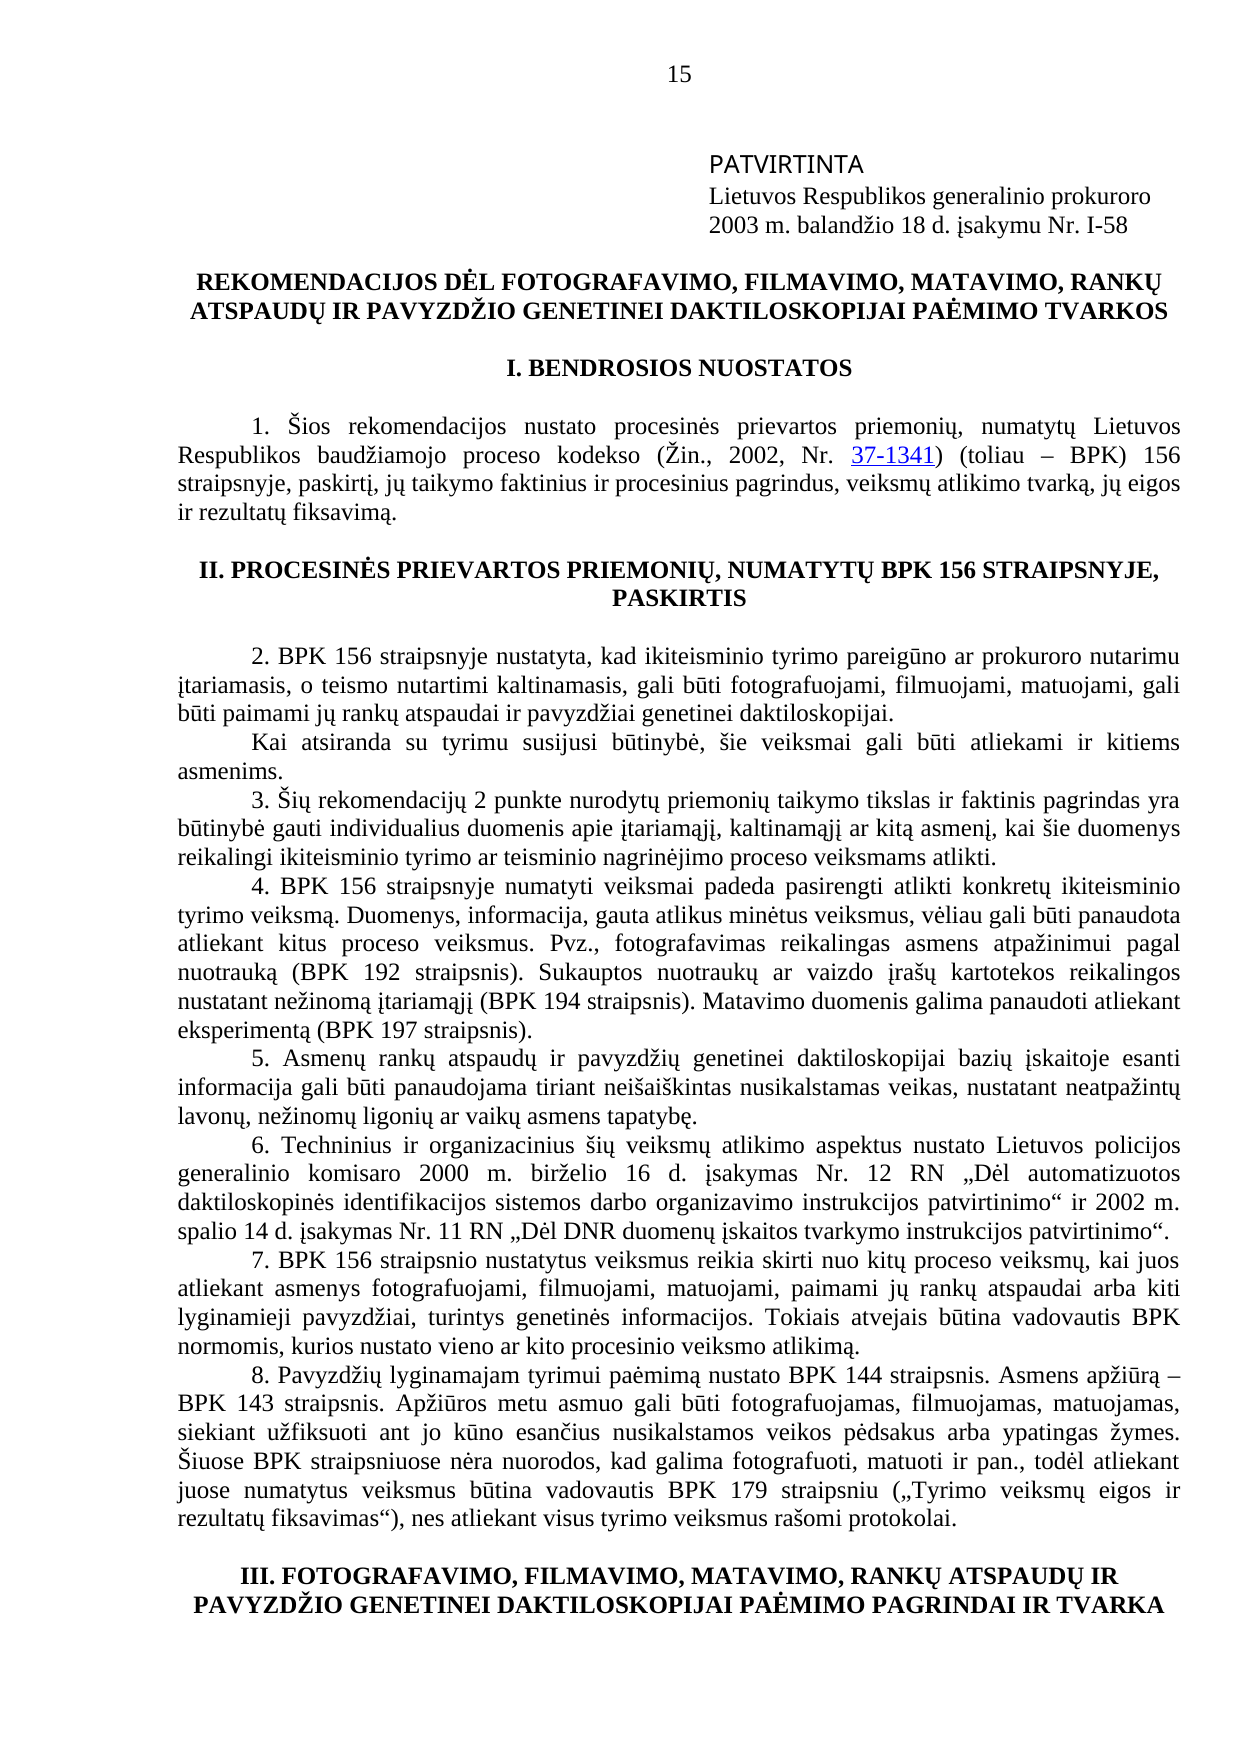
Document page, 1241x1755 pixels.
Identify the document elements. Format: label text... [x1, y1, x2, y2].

text rekomendacijos dėl fotografavimo, filmavimo, matavimo, rankų atspaudų IR pavyzdžio genetinei daktiloskopijai paėmimo tvarkos [177, 267, 1181, 325]
text 5. Asmenų rankų atspaudų ir pavyzdžių genetinei daktiloskopijai bazių įskaitoje esanti informacija gali būti panaudojama tiriant neišaiškintas nusikalstamas veikas, nustatant neatpažintų lavonų, nežinomų ligonių ar vaikų asmens tapatybę. [177, 1043, 1181, 1130]
text 4. BPK 156 straipsnyje numatyti veiksmai padeda pasirengti atlikti konkretų ikiteisminio tyrimo veiksmą. Duomenys, informacija, gauta atlikus minėtus veiksmus, vėliau gali būti panaudota atliekant kitus proceso veiksmus. Pvz., fotografavimas reikalingas asmens atpažinimui pagal nuotrauką (BPK 192 straipsnis). Sukauptos nuotraukų ar vaizdo įrašų kartotekos reikalingos nustatant nežinomą įtariamąjį (BPK 194 straipsnis). Matavimo duomenis galima panaudoti atliekant eksperimentą (BPK 197 straipsnis). [177, 871, 1181, 1043]
text I. BENDROSIOS NUOSTATOS [177, 353, 1181, 382]
text III. FOTOGRAFAVIMO, FILMAVIMO, MATAVIMO, RANKŲ ATSPAUDŲ IR PAVYZDŽIO GENETINEI DAKTILOSKOPIJAI PAĖMIMO PAGRINDAI IR TVARKA [177, 1561, 1181, 1618]
text Kai atsiranda su tyrimu susijusi būtinybė, šie veiksmai gali būti atliekami ir kitiems asmenims. [177, 727, 1181, 785]
text 6. Techninius ir organizacinius šių veiksmų atlikimo aspektus nustato Lietuvos policijos generalinio komisaro 2000 m. birželio 16 d. įsakymas Nr. 12 RN „Dėl automatizuotos daktiloskopinės identifikacijos sistemos darbo organizavimo instrukcijos patvirtinimo“ ir 2002 m. spalio 14 d. įsakymas Nr. 11 RN „Dėl DNR duomenų įskaitos tvarkymo instrukcijos patvirtinimo“. [177, 1130, 1181, 1245]
text 2. BPK 156 straipsnyje nustatyta, kad ikiteisminio tyrimo pareigūno ar prokuroro nutarimu įtariamasis, o teismo nutartimi kaltinamasis, gali būti fotografuojami, filmuojami, matuojami, gali būti paimami jų rankų atspaudai ir pavyzdžiai genetinei daktiloskopijai. [177, 641, 1181, 727]
text 3. Šių rekomendacijų 2 punkte nurodytų priemonių taikymo tikslas ir faktinis pagrindas yra būtinybė gauti individualius duomenis apie įtariamąjį, kaltinamąjį ar kitą asmenį, kai šie duomenys reikalingi ikiteisminio tyrimo ar teisminio nagrinėjimo proceso veiksmams atlikti. [177, 785, 1181, 871]
text II. PROCESINĖS PRIEVARTOS PRIEMONIŲ, NUMATYTŲ BPK 156 STRAIPSNYJE, PASKIRTIS [177, 555, 1181, 612]
text 8. Pavyzdžių lyginamajam tyrimui paėmimą nustato BPK 144 straipsnis. Asmens apžiūrą – BPK 143 straipsnis. Apžiūros metu asmuo gali būti fotografuojamas, filmuojamas, matuojamas, siekiant užfiksuoti ant jo kūno esančius nusikalstamos veikos pėdsakus arba ypatingas žymes. Šiuose BPK straipsniuose nėra nuorodos, kad galima fotografuoti, matuoti ir pan., todėl atliekant juose numatytus veiksmus būtina vadovautis BPK 179 straipsniu („Tyrimo veiksmų eigos ir rezultatų fiksavimas“), nes atliekant visus tyrimo veiksmus rašomi protokolai. [177, 1360, 1181, 1532]
text 1. Šios rekomendacijos nustato procesinės prievartos priemonių, numatytų Lietuvos Respublikos baudžiamojo proceso kodekso (Žin., 2002, Nr. 37-1341) (toliau – BPK) 156 straipsnyje, paskirtį, jų taikymo faktinius ir procesinius pagrindus, veiksmų atlikimo tvarką, jų eigos ir rezultatų fiksavimą. [177, 411, 1181, 526]
text Lietuvos Respublikos generalinio prokuroro [177, 181, 1181, 210]
text 2003 m. balandžio 18 d. įsakymu Nr. I-58 [177, 210, 1181, 238]
text patvirtinta [177, 147, 1181, 181]
text 7. BPK 156 straipsnio nustatytus veiksmus reikia skirti nuo kitų proceso veiksmų, kai juos atliekant asmenys fotografuojami, filmuojami, matuojami, paimami jų rankų atspaudai arba kiti lyginamieji pavyzdžiai, turintys genetinės informacijos. Tokiais atvejais būtina vadovautis BPK normomis, kurios nustato vieno ar kito procesinio veiksmo atlikimą. [177, 1245, 1181, 1360]
